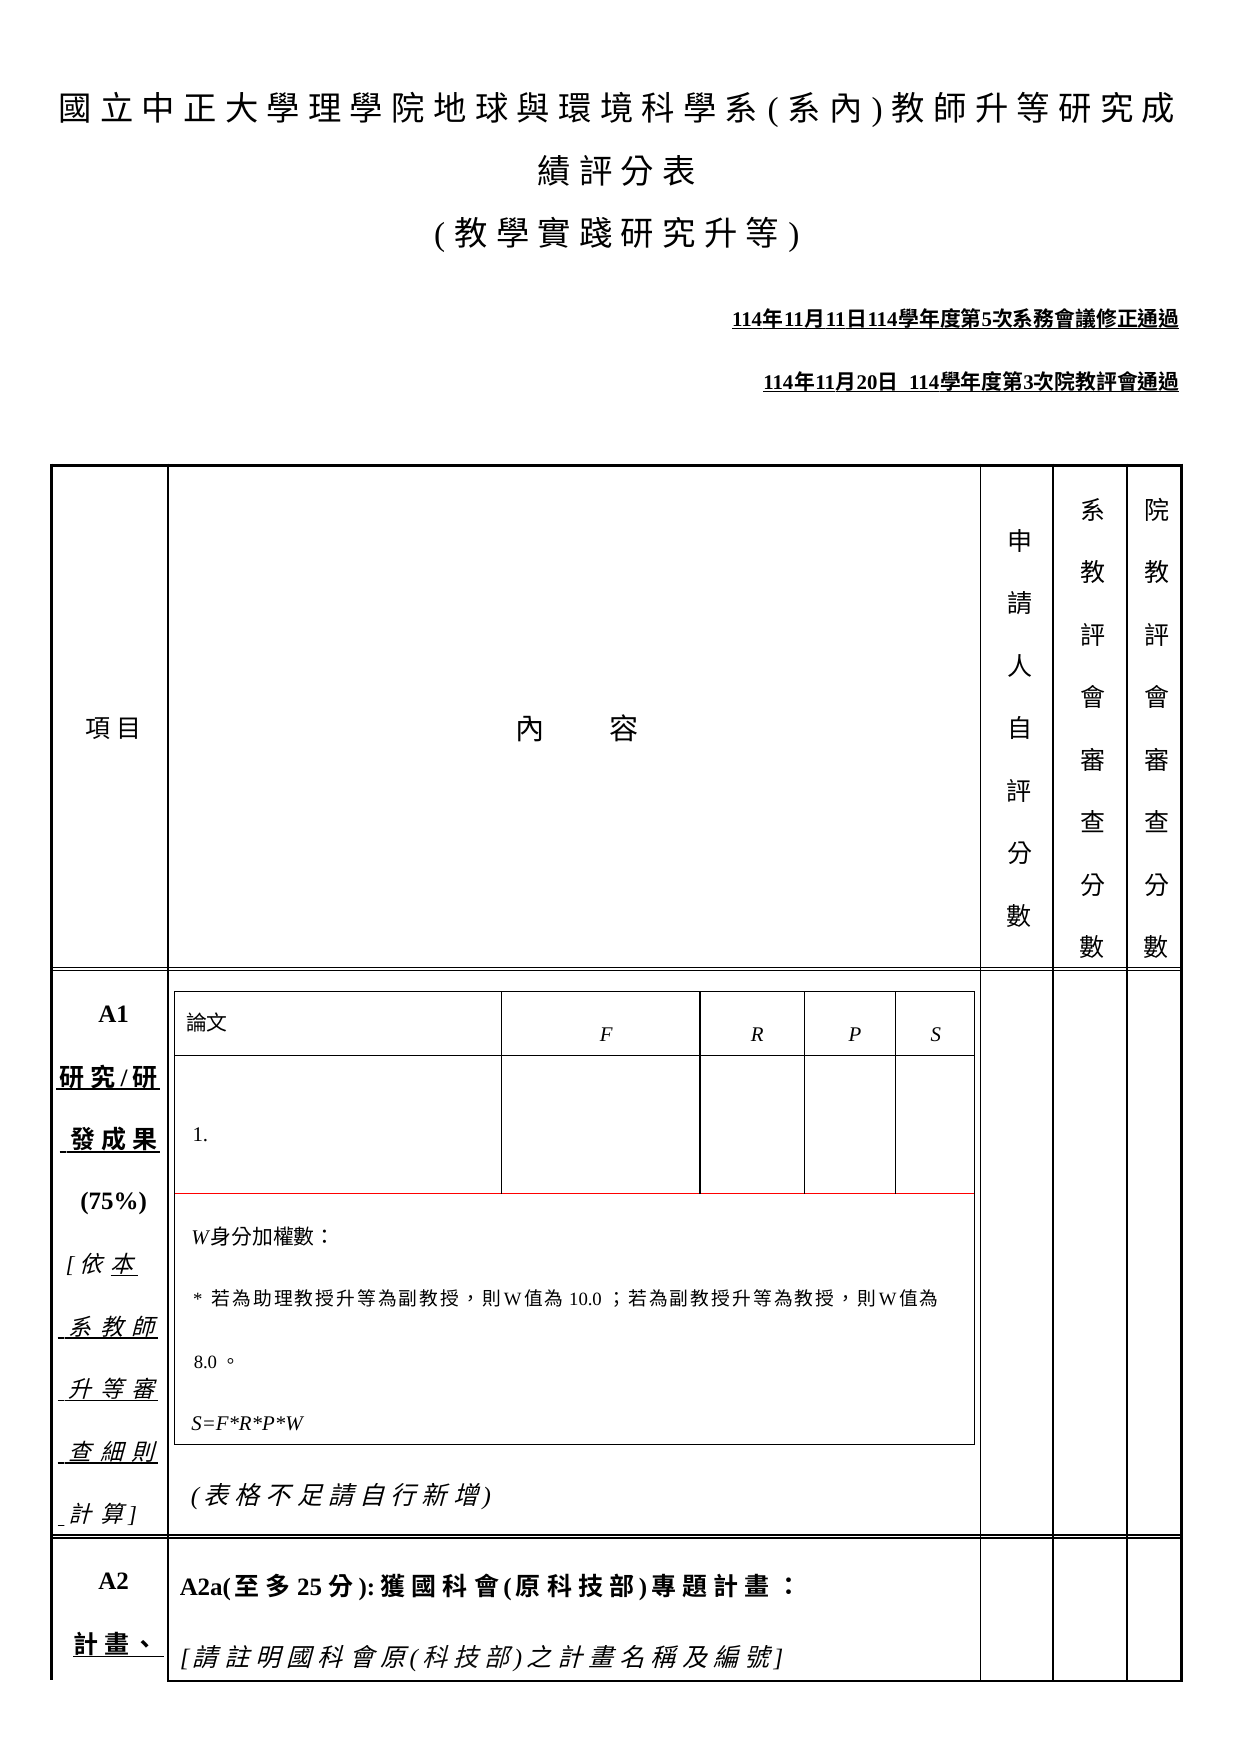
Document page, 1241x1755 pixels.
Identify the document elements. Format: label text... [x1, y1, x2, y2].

table_cell [981, 971, 1052, 1534]
table_header 內 容 [169, 467, 980, 967]
table_header S [896, 992, 974, 1054]
table_cell (表格不足請自行新增) [169, 971, 980, 1534]
table_cell [1128, 971, 1180, 1534]
table_cell [1054, 971, 1126, 1534]
table_header 申請人自 評 分 數 [981, 467, 1052, 967]
table_header F [502, 992, 699, 1054]
table_cell A2a(至多25分):獲國科會(原科技部)專題計畫： [請註明國科會原(科技部)之計畫名稱及編號] [169, 1539, 980, 1680]
table_cell [805, 1056, 895, 1192]
table_header R [701, 992, 804, 1054]
table_cell [502, 1056, 699, 1192]
text 114年11月20日 114學年度第3次院教評會通過 [54, 338, 1179, 401]
table_cell A1 研究/研發成果 (75%) [依本系教師升等審查細則計算] [53, 971, 167, 1534]
table_header 系教評會審查分數 [1054, 467, 1126, 967]
table_cell A2 計畫、 [53, 1539, 167, 1680]
table_cell [981, 1539, 1052, 1680]
table_cell W身分加權數： * 若為助理教授升等為副教授，則W值為10.0；若為副教授升等為教授，則W值為8.0。 S=F*R*P*W [175, 1194, 974, 1443]
text 國立中正大學理學院地球與環境科學系(系內)教師升等研究成績評分表 [54, 64, 1179, 189]
table_cell [1054, 1539, 1126, 1680]
table_cell 1. [175, 1056, 501, 1192]
table_cell [701, 1056, 804, 1192]
table_header P [805, 992, 895, 1054]
text 114年11月11日114學年度第5次系務會議修正通過 [54, 276, 1179, 338]
table_header 論文 [175, 992, 501, 1054]
table_cell [1128, 1539, 1180, 1680]
table_header 院教評會審查分數 [1128, 467, 1180, 967]
text (教學實踐研究升等) [54, 189, 1179, 252]
table_header 項目 [53, 467, 167, 967]
table_cell [896, 1056, 974, 1192]
